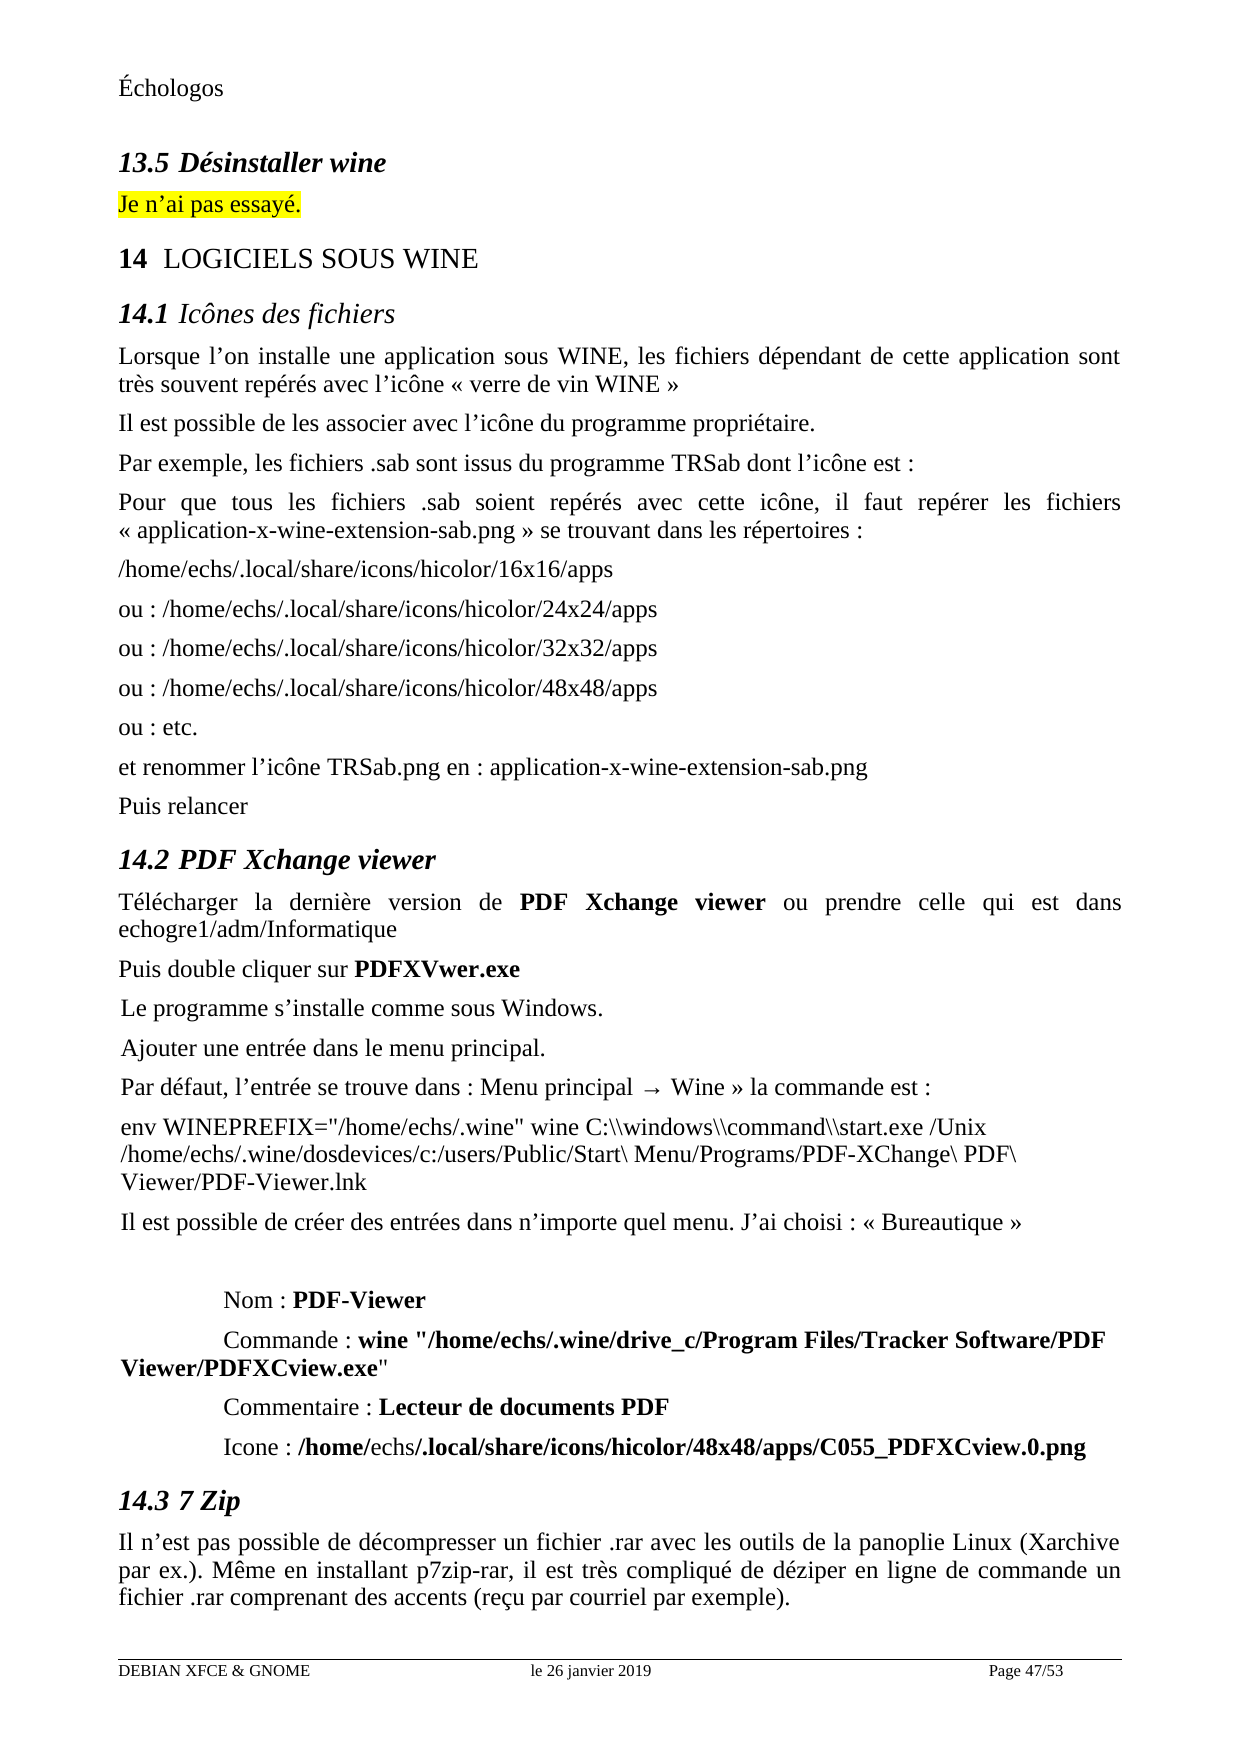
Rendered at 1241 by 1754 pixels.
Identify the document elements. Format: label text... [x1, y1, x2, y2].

text Je n’ai pas essayé. [118, 191, 1122, 218]
text Télécharger la dernière version de PDF Xchange viewer ou prendre celle qui est dans echogre1/adm/Informatique [118, 888, 1122, 943]
text ou : /home/echs/.local/share/icons/hicolor/24x24/apps [118, 595, 1122, 622]
text Icone : /home/echs/.local/share/icons/hicolor/48x48/apps/C055_PDFXCview.0.png [120, 1433, 1122, 1460]
text ou : etc. [118, 713, 1122, 741]
text Le programme s’installe comme sous Windows. [120, 994, 1122, 1022]
text ou : /home/echs/.local/share/icons/hicolor/48x48/apps [118, 674, 1122, 701]
text Ajouter une entrée dans le menu principal. [120, 1034, 1122, 1061]
text Pour que tous les fichiers .sab soient repérés avec cette icône, il faut repérer les fichiers « application-x-wine-extension-sab.png » se trouvant dans les répertoires : [118, 488, 1122, 543]
text Par défaut, l’entrée se trouve dans : Menu principal → Wine » la commande est : [120, 1073, 1122, 1101]
subtitle Désinstaller wine [118, 147, 1122, 179]
text Puis double cliquer sur PDFXVwer.exe [118, 955, 1122, 982]
text et renommer l’icône TRSab.png en : application-x-wine-extension-sab.png [118, 753, 1122, 780]
subtitle Logiciels sous wine [118, 242, 1122, 274]
text Commentaire : Lecteur de documents PDF [120, 1393, 1122, 1421]
subtitle Icônes des fichiers [118, 298, 1122, 330]
text Par exemple, les fichiers .sab sont issus du programme TRSab dont l’icône est : [118, 449, 1122, 476]
text Lorsque l’on installe une application sous WINE, les fichiers dépendant de cette application sont très souvent repérés avec l’icône « verre de vin WINE » [118, 342, 1122, 397]
text Il est possible de les associer avec l’icône du programme propriétaire. [118, 409, 1122, 437]
subtitle PDF Xchange viewer [118, 843, 1122, 876]
text Nom : PDF-Viewer [120, 1287, 1122, 1314]
subtitle 7 Zip [118, 1484, 1122, 1516]
text Commande : wine "/home/echs/.wine/drive_c/Program Files/Tracker Software/PDF Viewer/PDFXCview.exe" [120, 1326, 1122, 1381]
text Il est possible de créer des entrées dans n’importe quel menu. J’ai choisi : « Bureautique » [120, 1208, 1122, 1235]
text Puis relancer [118, 792, 1122, 820]
text /home/echs/.local/share/icons/hicolor/16x16/apps [118, 555, 1122, 583]
text ou : /home/echs/.local/share/icons/hicolor/32x32/apps [118, 634, 1122, 662]
text Il n’est pas possible de décompresser un fichier .rar avec les outils de la panoplie Linux (Xarchive par ex.). Même en installant p7zip-rar, il est très compliqué de déziper en ligne de commande un fichier .rar comprenant des accents (reçu par courriel par exemple). [118, 1528, 1122, 1611]
text env WINEPREFIX="/home/echs/.wine" wine C:\\windows\\command\\start.exe /Unix /home/echs/.wine/dosdevices/c:/users/Public/Start\ Menu/Programs/PDF-XChange\ PDF\ Viewer/PDF-Viewer.lnk [120, 1113, 1122, 1196]
